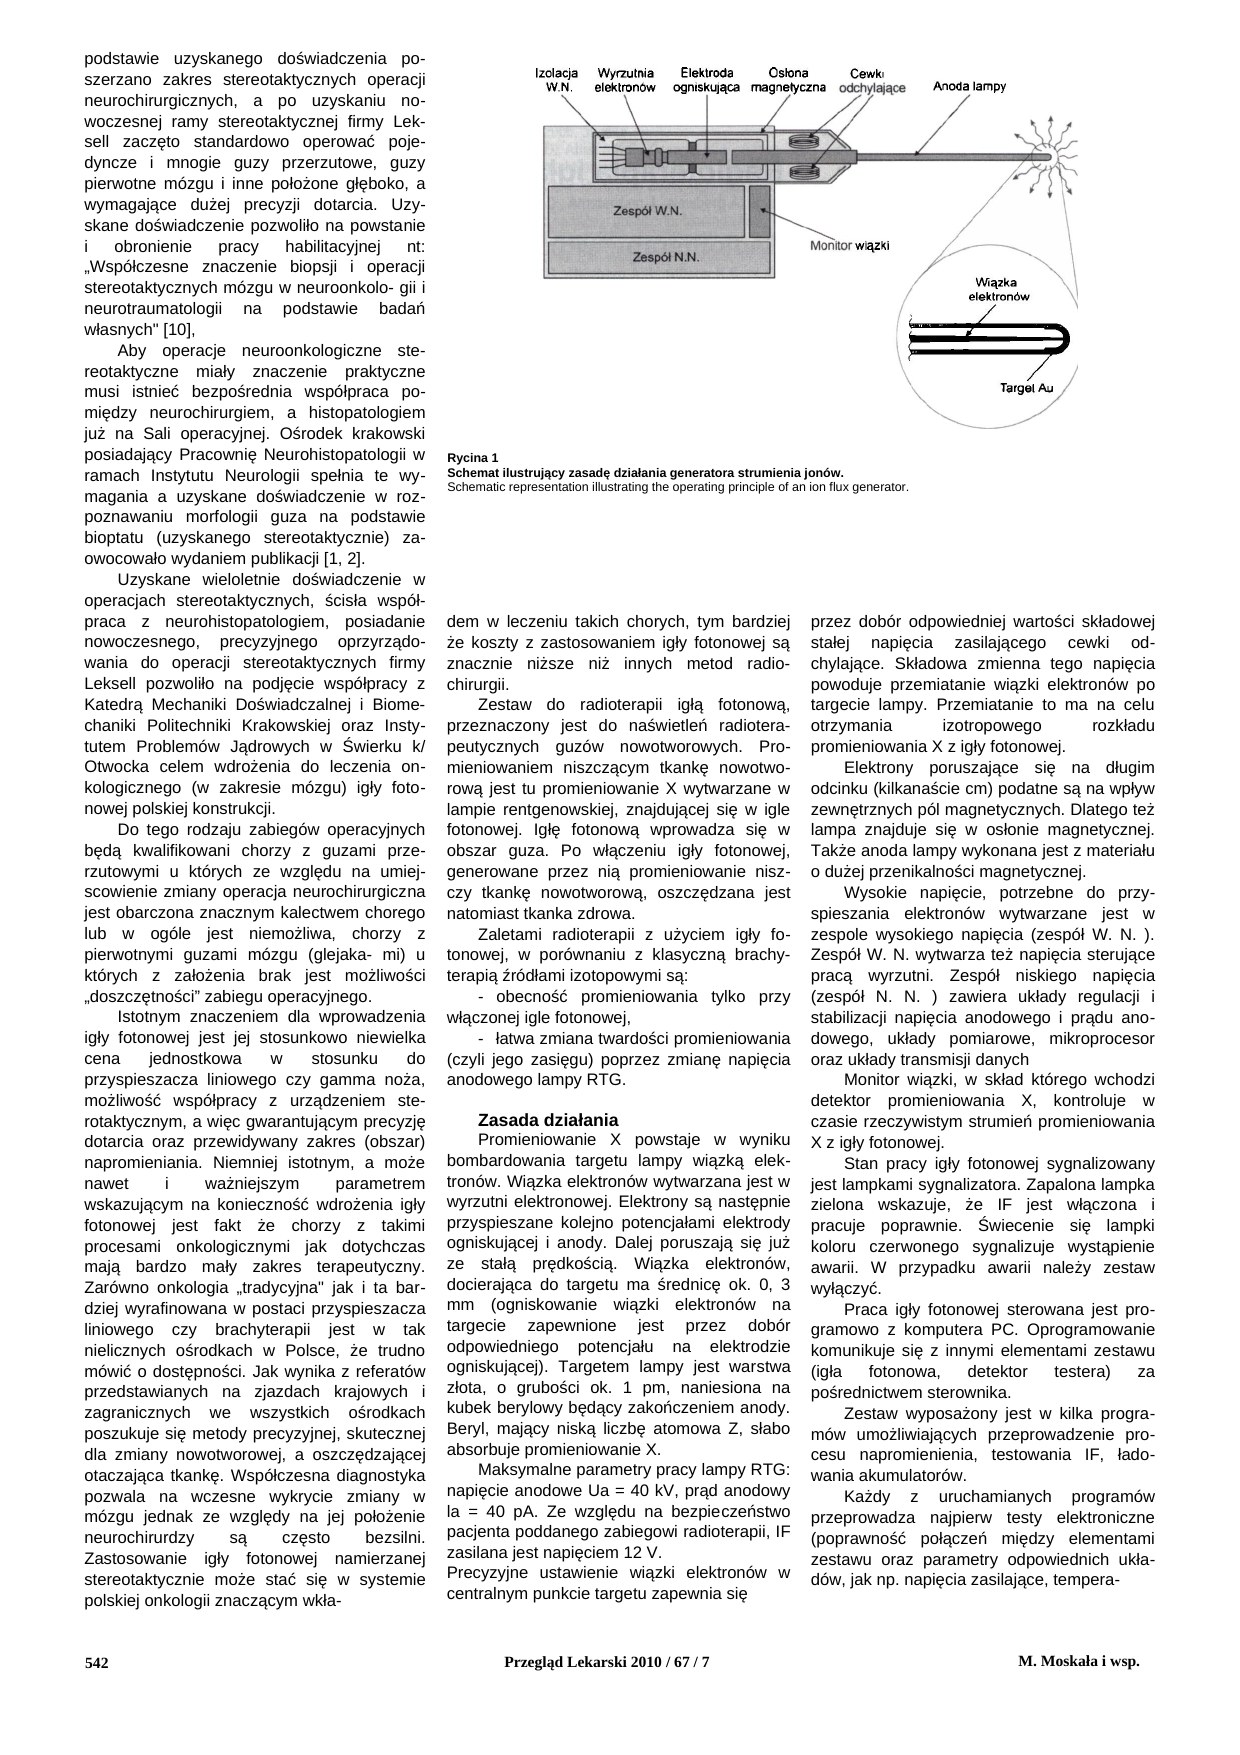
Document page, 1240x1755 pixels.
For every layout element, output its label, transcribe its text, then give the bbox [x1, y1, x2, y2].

text Rycina 1 [447, 451, 958, 465]
text Schematic representation illustrating the operating principle of an ion flux generator. [447, 479, 958, 494]
text Do tego rodzaju zabiegów operacyjnych będą kwalifikowani chorzy z guzami prze­rzutowymi u których ze względu na umiej­scowienie zmiany operacja neurochirurgicz­na jest obarczona znacznym kalectwem chorego lub w ogóle jest niemożliwa, cho­rzy z pierwotnymi guzami mózgu (glejaka- mi) u których z założenia brak jest możliwo­ści „doszczętności” zabiegu operacyjnego. [84, 820, 426, 1006]
text Monitor wiązki, w skład którego wcho­dzi detektor promieniowania X, kontroluje w czasie rzeczywistym strumień promieniowa­nia X z igły fotonowej. [811, 1070, 1155, 1152]
list obecność promieniowania tylko przy włączonej igle fotonowej, [447, 987, 791, 1027]
text przez dobór odpowiedniej wartości składo­wej stałej napięcia zasilającego cewki od­chylające. Składowa zmienna tego napię­cia powoduje przemiatanie wiązki elektro­nów po targecie lampy. Przemiatanie to ma na celu otrzymania izotropowego rozkładu promieniowania X z igły fotonowej. [811, 612, 1155, 756]
text Praca igły fotonowej sterowana jest pro­gramowo z komputera PC. Oprogramowa­nie komunikuje się z innymi elementami ze­stawu (igła fotonowa, detektor testera) za pośrednictwem sterownika. [811, 1299, 1155, 1402]
text Elektrony poruszające się na długim odcinku (kilkanaście cm) podatne są na wpływ zewnętrznych pól magnetycznych. Dlatego też lampa znajduje się w osłonie magnetycznej. Także anoda lampy wykona­na jest z materiału o dużej przenikalności magnetycznej. [811, 758, 1155, 881]
text Zasada działania [447, 1110, 791, 1130]
text Zestaw do radioterapii igłą fotonową, przeznaczony jest do naświetleń radiotera- peutycznych guzów nowotworowych. Pro­mieniowaniem niszczącym tkankę nowotwo­rową jest tu promieniowanie X wytwarzane w lampie rentgenowskiej, znajdującej się w igle fotonowej. Igłę fotonową wprowadza się w obszar guza. Po włączeniu igły fotonowej, generowane przez nią promieniowanie nisz­czy tkankę nowotworową, oszczędzana jest natomiast tkanka zdrowa. [447, 695, 791, 923]
text Aby operacje neuroonkologiczne ste- reotaktyczne miały znaczenie praktyczne musi istnieć bezpośrednia współpraca po­między neurochirurgiem, a histopatologiem już na Sali operacyjnej. Ośrodek krakowski posiadający Pracownię Neurohistopatologii w ramach Instytutu Neurologii spełnia te wy­magania a uzyskane doświadczenie w roz­poznawaniu morfologii guza na podstawie bioptatu (uzyskanego stereotaktycznie) za­owocowało wydaniem publikacji [1, 2]. [84, 341, 426, 568]
text Każdy z uruchamianych programów przeprowadza najpierw testy elektroniczne (poprawność połączeń między elementami zestawu oraz parametry odpowiednich ukła­dów, jak np. napięcia zasilające, tempera- [811, 1487, 1155, 1589]
text Wysokie napięcie, potrzebne do przy­spieszania elektronów wytwarzane jest w zespole wysokiego napięcia (zespół W. N. ). Zespół W. N. wytwarza też napięcia sterują­ce pracą wyrzutni. Zespół niskiego napię­cia (zespół N. N. ) zawiera układy regulacji i stabilizacji napięcia anodowego i prądu ano­dowego, układy pomiarowe, mikroprocesor oraz układy transmisji danych [811, 883, 1155, 1068]
text 542 [85, 1654, 114, 1672]
picture [536, 67, 1078, 429]
text Istotnym znaczeniem dla wprowadze­nia igły fotonowej jest jej stosunkowo nie­wielka cena jednostkowa w stosunku do przyspieszacza liniowego czy gamma noża, możliwość współpracy z urządzeniem ste- rotaktycznym, a więc gwarantującym pre­cyzję dotarcia oraz przewidywany zakres (obszar) napromieniania. Niemniej istotnym, a może nawet i ważniejszym parametrem wskazującym na konieczność wdrożenia igły fotonowej jest fakt że chorzy z takimi procesami onkologicznymi jak dotychczas mają bardzo mały zakres terapeutyczny. Zarówno onkologia „tradycyjna" jak i ta bar­dziej wyrafinowana w postaci przyspiesza­cza liniowego czy brachyterapii jest w tak nielicznych ośrodkach w Polsce, że trudno mówić o dostępności. Jak wynika z refera­tów przedstawianych na zjazdach krajowych i zagranicznych we wszystkich ośrodkach poszukuje się metody precyzyjnej, skutecz­nej dla zmiany nowotworowej, a oszczędza­jącej otaczająca tkankę. Współczesna dia­gnostyka pozwala na wczesne wykrycie zmiany w mózgu jednak ze względy na jej położenie neurochirurdzy są często bezsil­ni. Zastosowanie igły fotonowej namierza­nej stereotaktycznie może stać się w sys­temie polskiej onkologii znaczącym wkła- [84, 1007, 426, 1610]
text podstawie uzyskanego doświadczenia po­szerzano zakres stereotaktycznych opera­cji neurochirurgicznych, a po uzyskaniu no­woczesnej ramy stereotaktycznej firmy Lek- sell zaczęto standardowo operować poje­dyncze i mnogie guzy przerzutowe, guzy pierwotne mózgu i inne położone głęboko, a wymagające dużej precyzji dotarcia. Uzy­skane doświadczenie pozwoliło na powsta­nie i obronienie pracy habilitacyjnej nt: „Współczesne znaczenie biopsji i operacji stereotaktycznych mózgu w neuroonkolo- gii i neurotraumatologii na podstawie badań własnych" [10], [84, 49, 426, 339]
text Zestaw wyposażony jest w kilka progra­mów umożliwiających przeprowadzenie pro­cesu napromienienia, testowania IF, łado­wania akumulatorów. [811, 1403, 1155, 1485]
text M. Moskała i wsp. [1018, 1651, 1154, 1669]
text Zaletami radioterapii z użyciem igły fo­tonowej, w porównaniu z klasyczną brachy- terapią źródłami izotopowymi są: [447, 924, 791, 985]
text Precyzyjne ustawienie wiązki elektronów w centralnym punkcie targetu zapewnia się [447, 1563, 791, 1603]
text Przegląd Lekarski 2010 / 67 / 7 [504, 1653, 737, 1671]
text Schemat ilustrujący zasadę działania generatora strumienia jonów. [447, 465, 958, 479]
text Uzyskane wieloletnie doświadczenie w operacjach stereotaktycznych, ścisła współ­praca z neurohistopatologiem, posiadanie nowoczesnego, precyzyjnego oprzyrządo­wania do operacji stereotaktycznych firmy Leksell pozwoliło na podjęcie współpracy z Katedrą Mechaniki Doświadczalnej i Biome- chaniki Politechniki Krakowskiej oraz Insty­tutem Problemów Jądrowych w Świerku k/ Otwocka celem wdrożenia do leczenia on­kologicznego (w zakresie mózgu) igły foto­nowej polskiej konstrukcji. [84, 570, 426, 818]
text Promieniowanie X powstaje w wyniku bombardowania targetu lampy wiązką elek­tronów. Wiązka elektronów wytwarzana jest w wyrzutni elektronowej. Elektrony są na­stępnie przyspieszane kolejno potencjała­mi elektrody ogniskującej i anody. Dalej po­ruszają się już ze stałą prędkością. Wiązka elektronów, docierająca do targetu ma śred­nicę ok. 0, 3 mm (ogniskowanie wiązki elek­tronów na targecie zapewnione jest przez dobór odpowiedniego potencjału na elektro­dzie ogniskującej). Targetem lampy jest war­stwa złota, o grubości ok. 1 pm, naniesiona na kubek berylowy będący zakończeniem anody. Beryl, mający niską liczbę atomowa Z, słabo absorbuje promieniowanie X. [447, 1130, 791, 1459]
text dem w leczeniu takich chorych, tym bardziej że koszty z zastosowaniem igły fotonowej są znacznie niższe niż innych metod radio- chirurgii. [447, 612, 791, 693]
text Maksymalne parametry pracy lampy RTG: napięcie anodowe Ua = 40 kV, prąd anodowy la = 40 pA. Ze względu na bezpie­czeństwo pacjenta poddanego zabiegowi ra­dioterapii, IF zasilana jest napięciem 12 V. [447, 1460, 791, 1562]
text Stan pracy igły fotonowej sygnalizowa­ny jest lampkami sygnalizatora. Zapalona lampka zielona wskazuje, że IF jest włączo­na i pracuje poprawnie. Świecenie się lampki koloru czerwonego sygnalizuje wystąpienie awarii. W przypadku awarii należy zestaw wyłączyć. [811, 1153, 1155, 1298]
list łatwa zmiana twardości promieniowa­nia (czyli jego zasięgu) poprzez zmianę na­pięcia anodowego lampy RTG. [447, 1028, 791, 1089]
